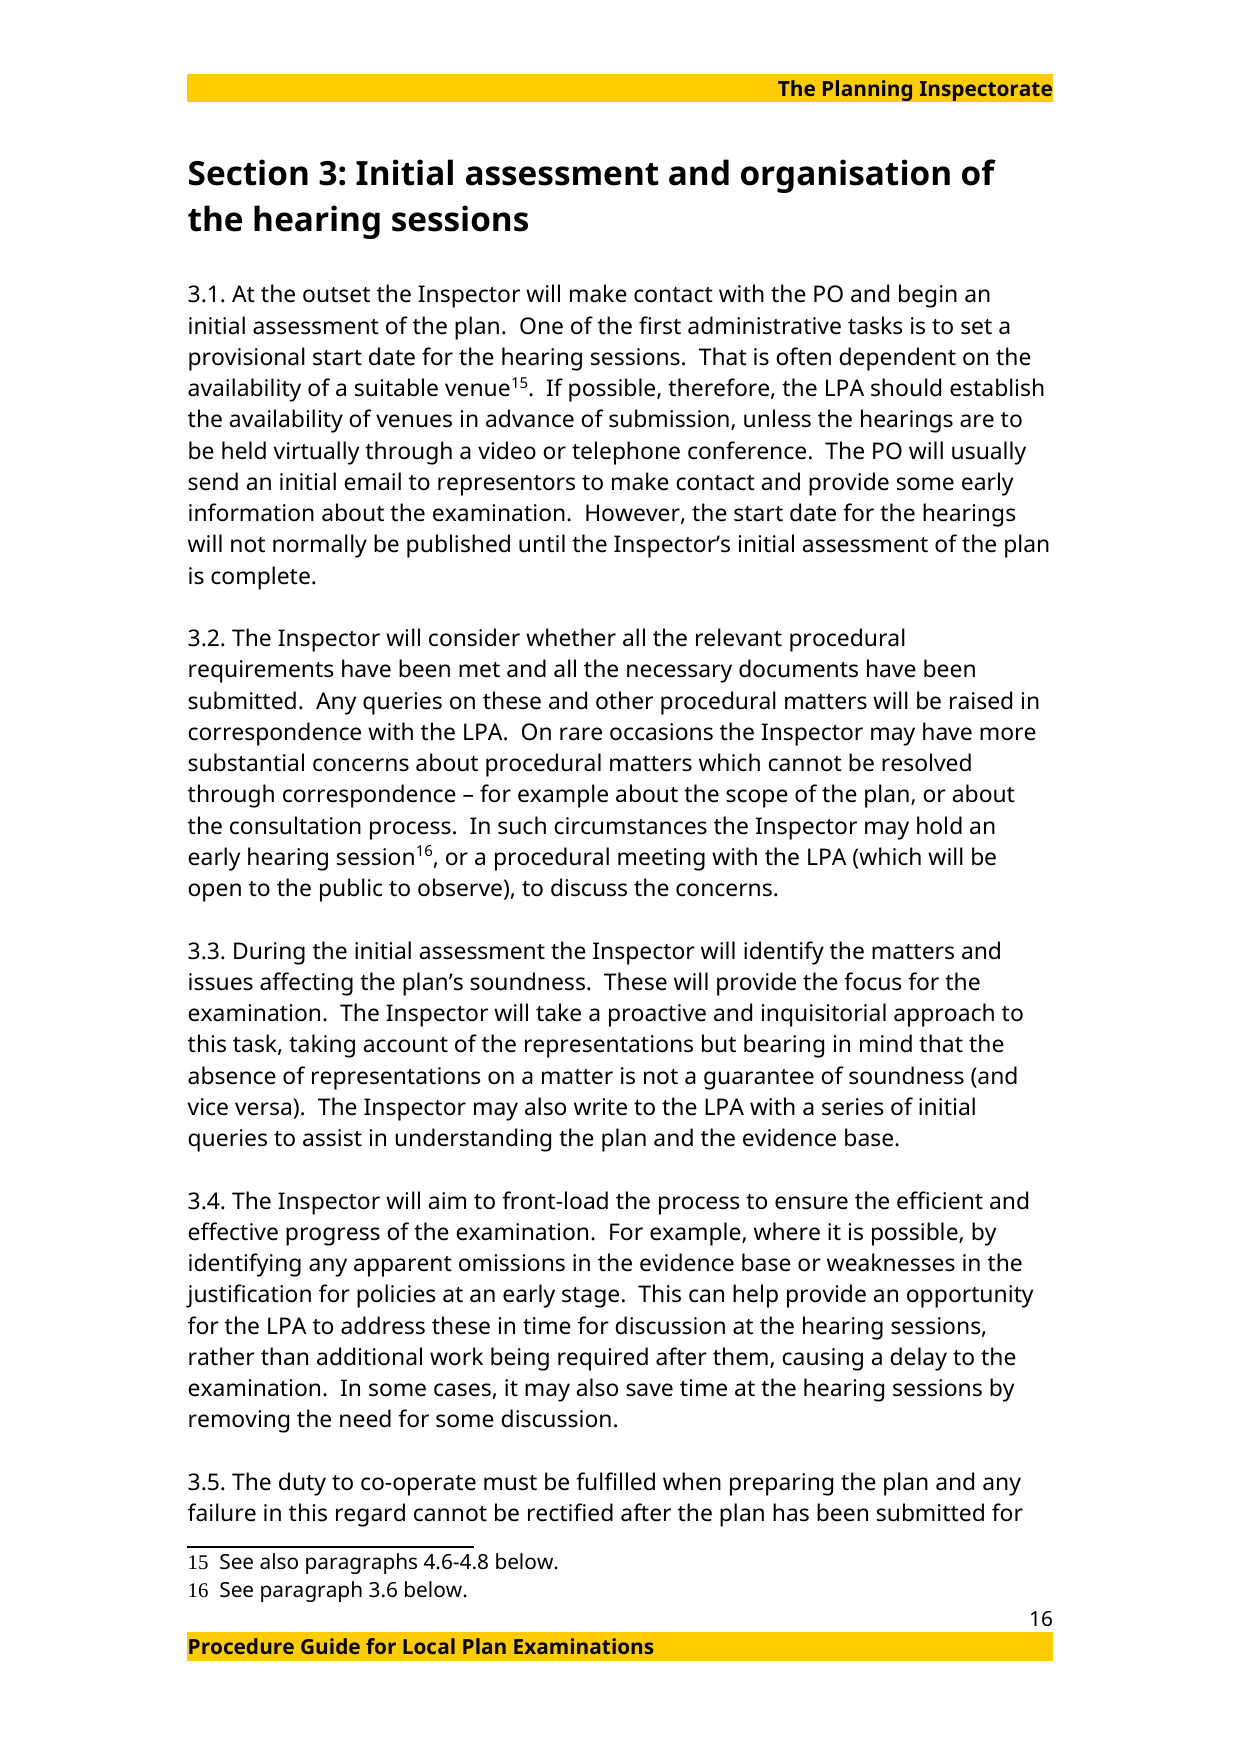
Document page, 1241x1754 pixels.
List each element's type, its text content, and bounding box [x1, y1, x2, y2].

text 3.3. During the initial assessment the Inspector will identify the matters and issues affecting the plan’s soundness. These will provide the focus for the examination. The Inspector will take a proactive and inquisitorial approach to this task, taking account of the representations but bearing in mind that the absence of representations on a matter is not a guarantee of soundness (and vice versa). The Inspector may also write to the LPA with a series of initial queries to assist in understanding the plan and the evidence base. [187, 934, 1053, 1153]
text See also paragraphs 4.6-4.8 below. [187, 1547, 1053, 1576]
subtitle Section 3: Initial assessment and organisation of the hearing sessions [187, 150, 1053, 241]
text 3.4. The Inspector will aim to front-load the process to ensure the efficient and effective progress of the examination. For example, where it is possible, by identifying any apparent omissions in the evidence base or weaknesses in the justification for policies at an early stage. This can help provide an opportunity for the LPA to address these in time for discussion at the hearing sessions, rather than additional work being required after them, causing a delay to the examination. In some cases, it may also save time at the hearing sessions by removing the need for some discussion. [187, 1184, 1053, 1434]
text 3.2. The Inspector will consider whether all the relevant procedural requirements have been met and all the necessary documents have been submitted. Any queries on these and other procedural matters will be raised in correspondence with the LPA. On rare occasions the Inspector may have more substantial concerns about procedural matters which cannot be resolved through correspondence – for example about the scope of the plan, or about the consultation process. In such circumstances the Inspector may hold an early hearing session, or a procedural meeting with the LPA (which will be open to the public to observe), to discuss the concerns. [187, 622, 1053, 903]
text 3.1. At the outset the Inspector will make contact with the PO and begin an initial assessment of the plan. One of the first administrative tasks is to set a provisional start date for the hearing sessions. That is often dependent on the availability of a suitable venue. If possible, therefore, the LPA should establish the availability of venues in advance of submission, unless the hearings are to be held virtually through a video or telephone conference. The PO will usually send an initial email to representors to make contact and provide some early information about the examination. However, the start date for the hearings will not normally be published until the Inspector’s initial assessment of the plan is complete. [187, 278, 1053, 591]
text See paragraph 3.6 below. [187, 1576, 1053, 1604]
text 3.5. The duty to co-operate must be fulfilled when preparing the plan and any failure in this regard cannot be rectified after the plan has been submitted for [187, 1466, 1053, 1528]
